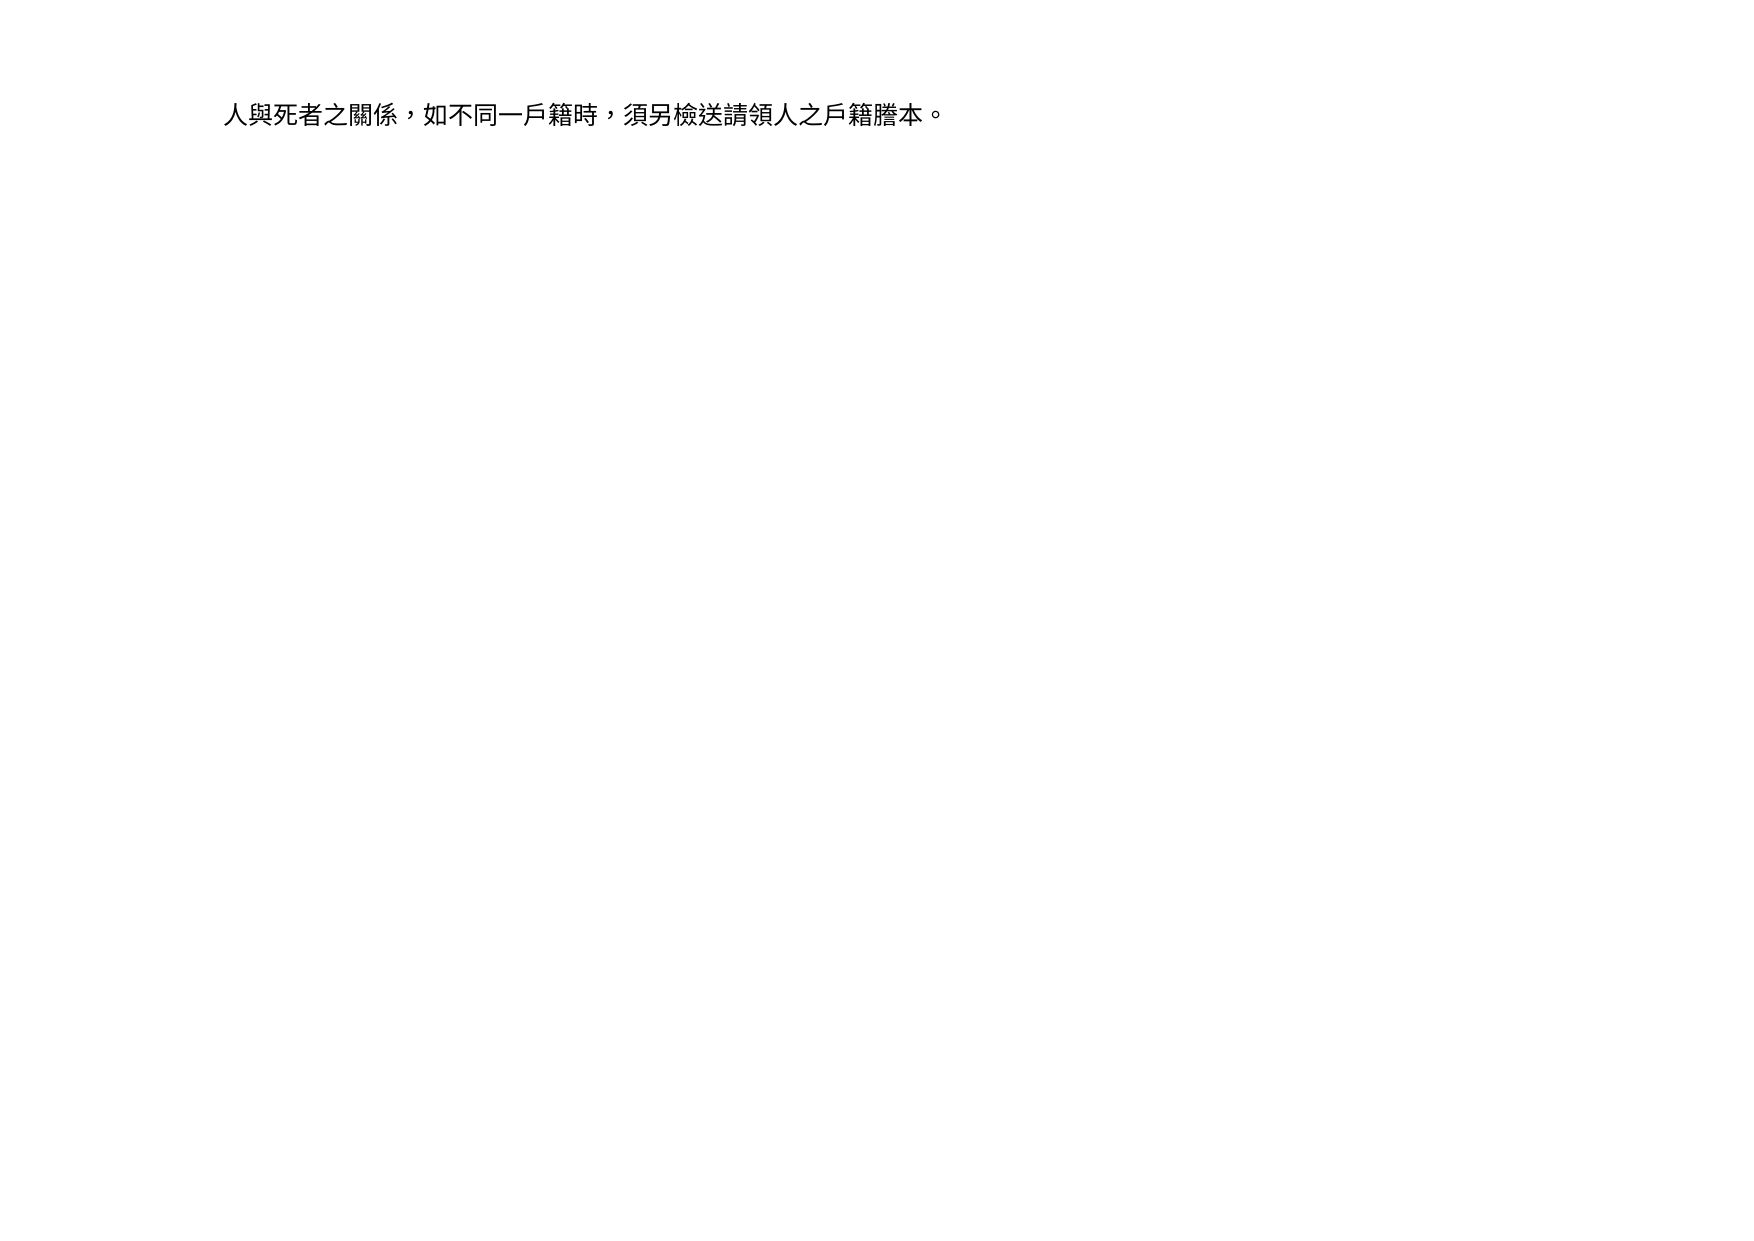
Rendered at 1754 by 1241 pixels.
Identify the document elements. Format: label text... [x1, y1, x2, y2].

text 人與死者之關係，如不同一戶籍時，須另檢送請領人之戶籍謄本。 [118, 95, 1604, 133]
